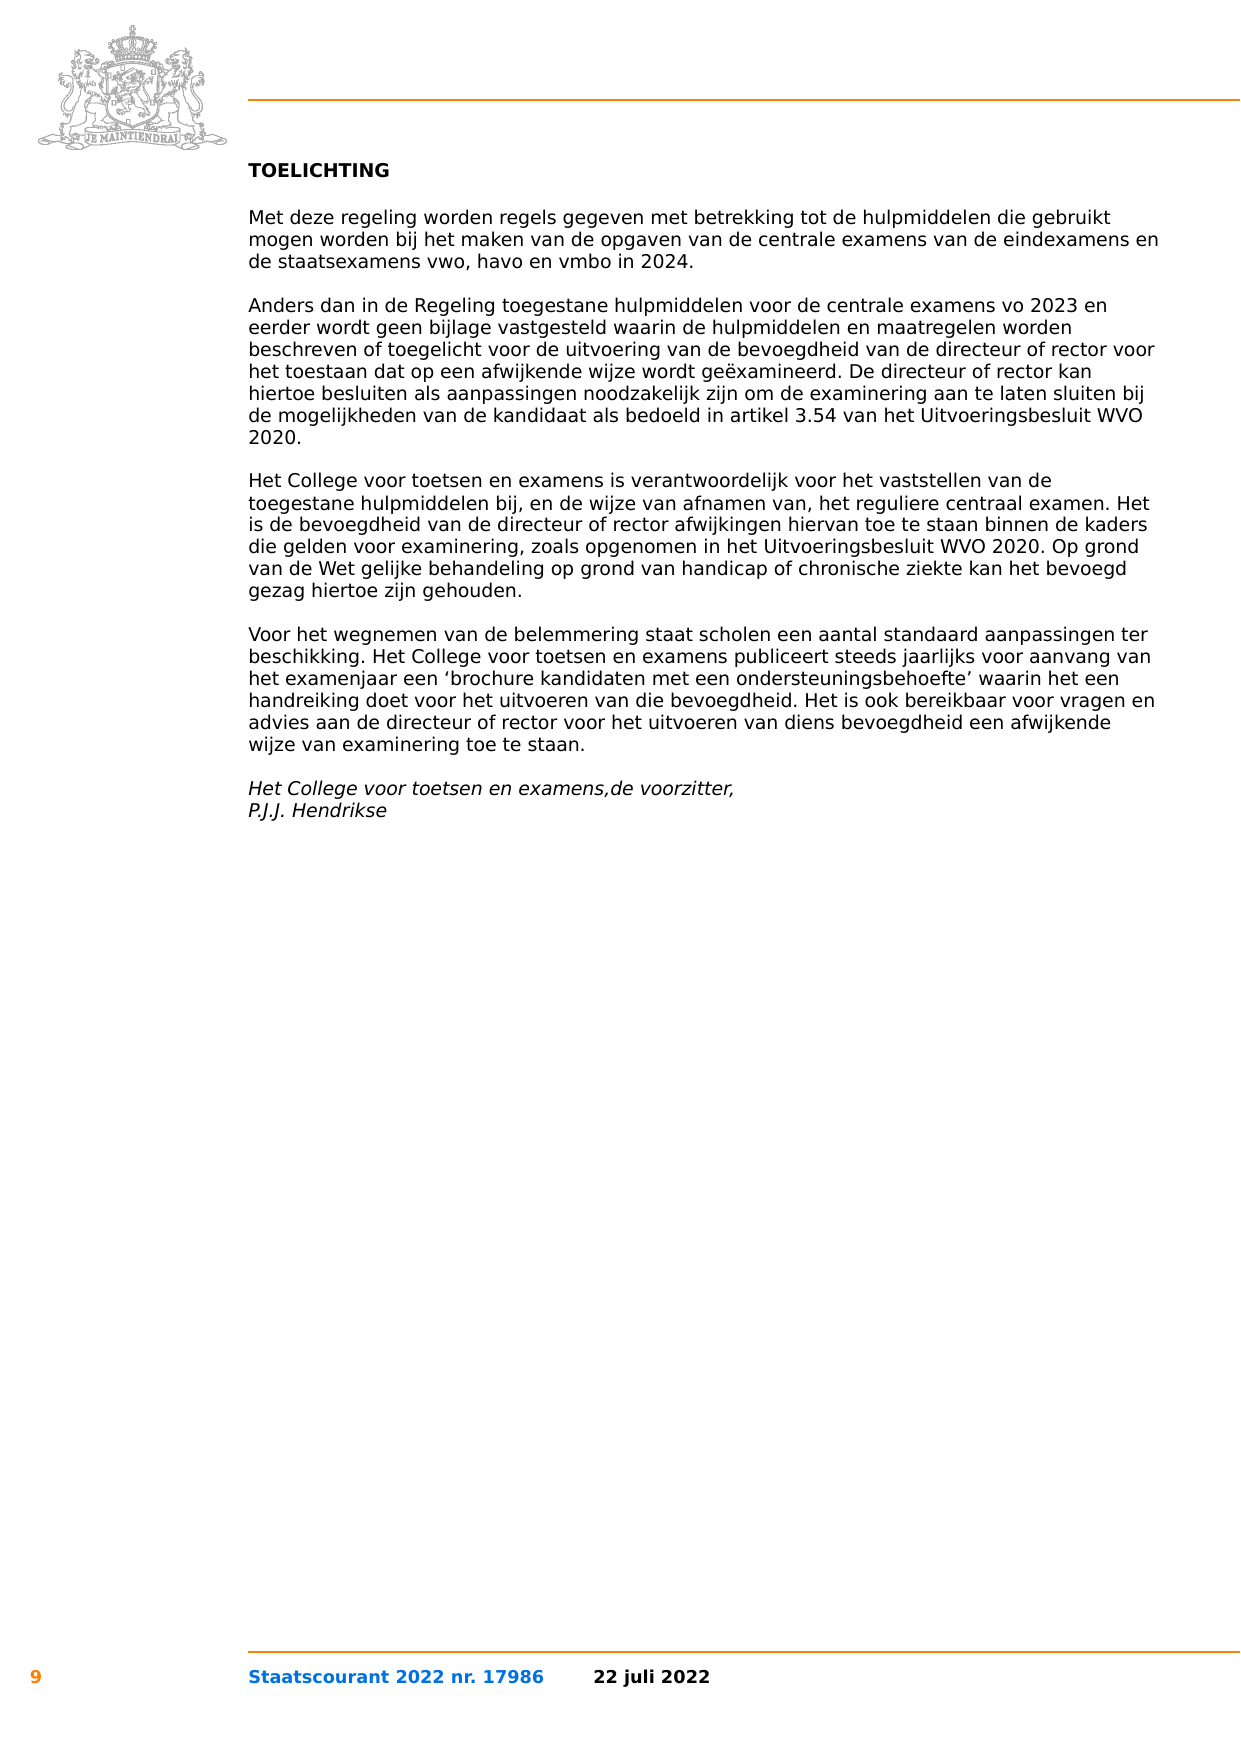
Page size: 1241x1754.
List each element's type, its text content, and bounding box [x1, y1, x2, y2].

text Het College voor toetsen en examens is verantwoordelijk voor het vaststellen van de toegestane hulpmiddelen bij, en de wijze van afnamen van, het reguliere centraal examen. Het is de bevoegdheid van de directeur of rector afwijkingen hiervan toe te staan binnen de kaders die gelden voor examinering, zoals opgenomen in het Uitvoeringsbesluit WVO 2020. Op grond van de Wet gelijke behandeling op grond van handicap of chronische ziekte kan het bevoegd gezag hiertoe zijn gehouden. [248, 470, 1163, 602]
text Voor het wegnemen van de belemmering staat scholen een aantal standaard aanpassingen ter beschikking. Het College voor toetsen en examens publiceert steeds jaarlijks voor aanvang van het examenjaar een ‘brochure kandidaten met een ondersteuningsbehoefte’ waarin het een handreiking doet voor het uitvoeren van die bevoegdheid. Het is ook bereikbaar voor vragen en advies aan de directeur of rector voor het uitvoeren van diens bevoegdheid een afwijkende wijze van examinering toe te staan. [248, 624, 1163, 756]
picture [38, 25, 227, 150]
text Met deze regeling worden regels gegeven met betrekking tot de hulpmiddelen die gebruikt mogen worden bij het maken van de opgaven van de centrale examens van de eindexamens en de staatsexamens vwo, havo en vmbo in 2024. [248, 207, 1163, 273]
text Het College voor toetsen en examens,de voorzitter, P.J.J. Hendrikse [248, 778, 1163, 822]
subtitle TOELICHTING [248, 160, 1163, 182]
text Anders dan in de Regeling toegestane hulpmiddelen voor de centrale examens vo 2023 en eerder wordt geen bijlage vastgesteld waarin de hulpmiddelen en maatregelen worden beschreven of toegelicht voor de uitvoering van de bevoegdheid van de directeur of rector voor het toestaan dat op een afwijkende wijze wordt geëxamineerd. De directeur of rector kan hiertoe besluiten als aanpassingen noodzakelijk zijn om de examinering aan te laten sluiten bij de mogelijkheden van de kandidaat als bedoeld in artikel 3.54 van het Uitvoeringsbesluit WVO 2020. [248, 295, 1163, 448]
